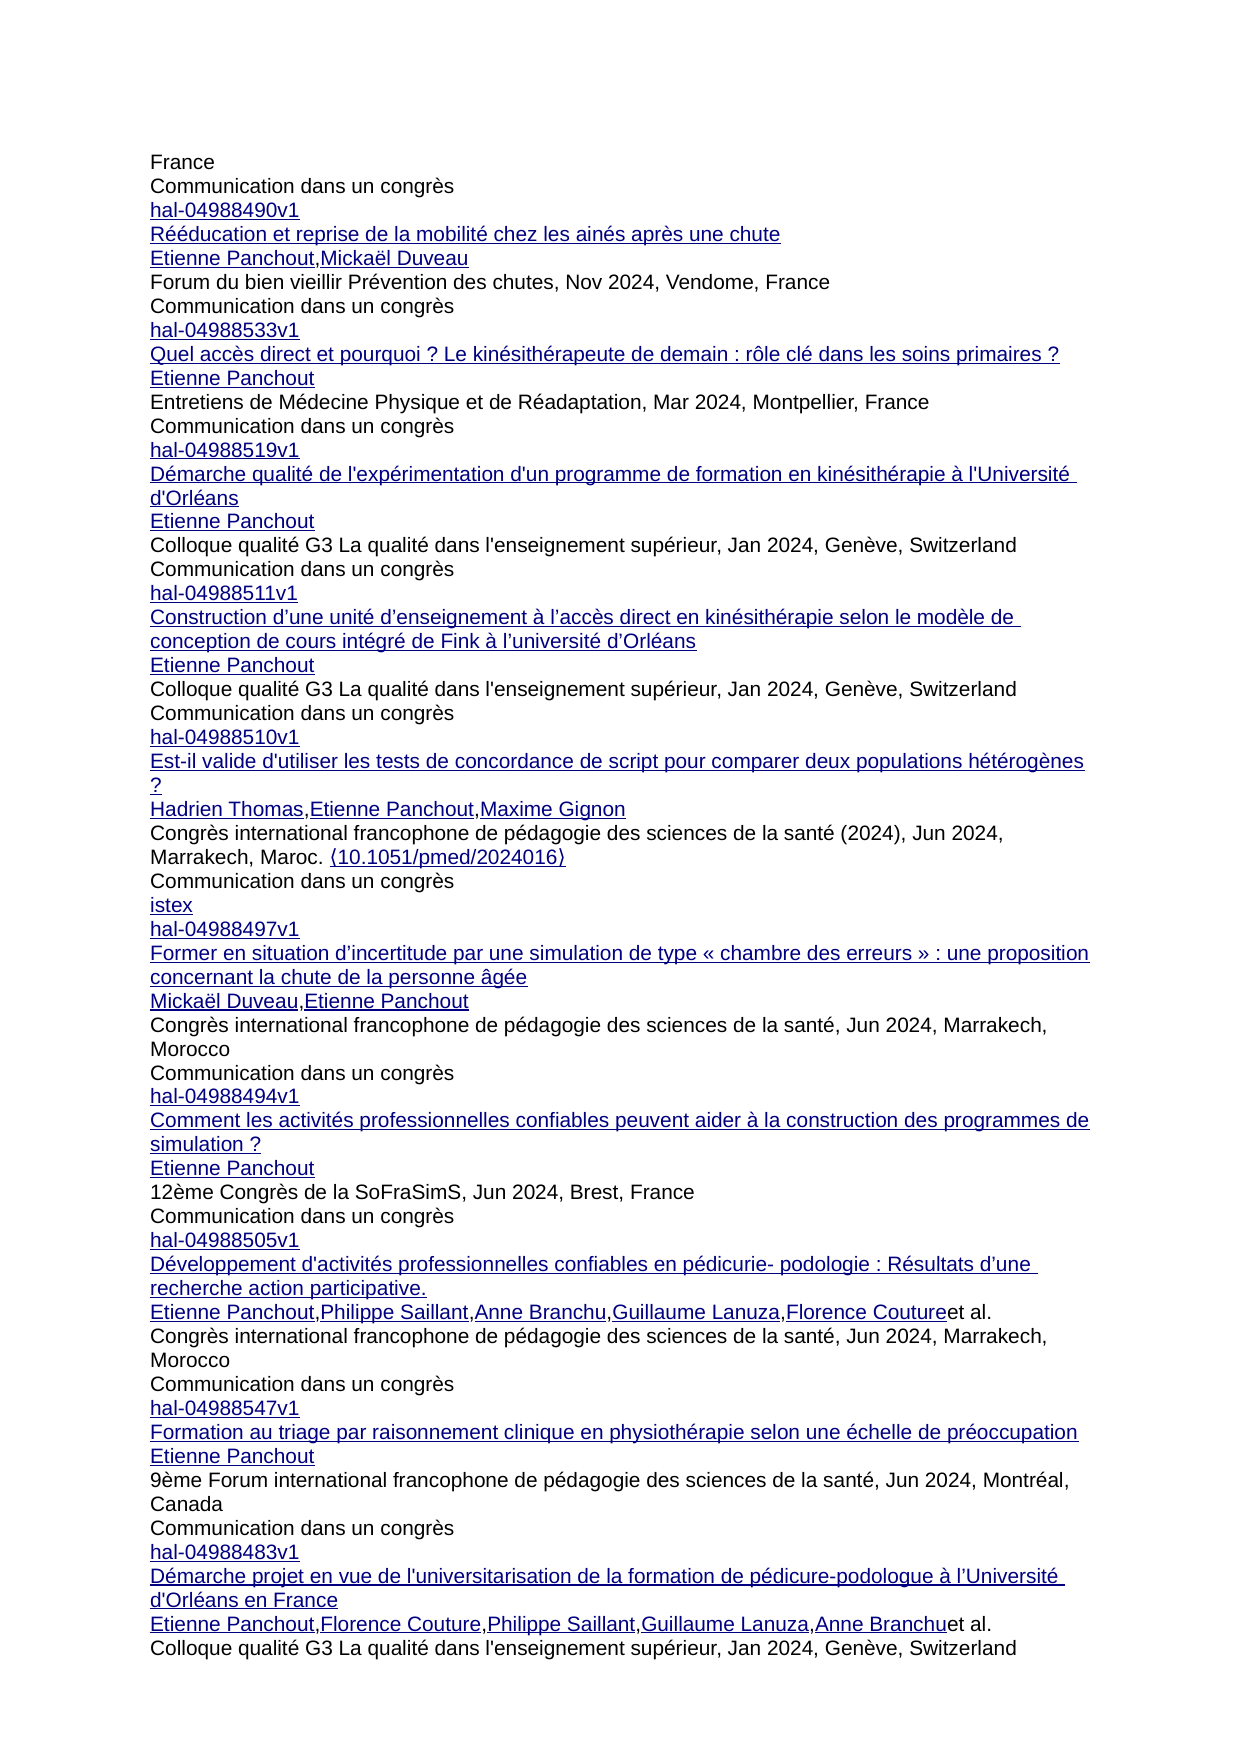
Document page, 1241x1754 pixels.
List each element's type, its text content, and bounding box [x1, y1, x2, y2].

table_cell Démarche projet en vue de l'universitarisation de la formation de pédicure‐podologue à l’Université d'Orléans en France Etienne Panchout,Florence Couture,Philippe Saillant,Guillaume Lanuza,Anne Branchuet al. Colloque qualité G3 La qualité dans l'enseignement supérieur, Jan 2024, Genève, Switzerland [150, 1564, 1090, 1659]
table_cell Développement d'activités professionnelles confiables en pédicurie- podologie : Résultats d’une recherche action participative. Etienne Panchout,Philippe Saillant,Anne Branchu,Guillaume Lanuza,Florence Coutureet al. Congrès international francophone de pédagogie des sciences de la santé, Jun 2024, Marrakech, Morocco Communication dans un congrès hal-04988547v1 [150, 1252, 1090, 1420]
table_cell France Communication dans un congrès hal-04988490v1 [150, 150, 1090, 222]
table_cell Quel accès direct et pourquoi ? Le kinésithérapeute de demain : rôle clé dans les soins primaires ? Etienne Panchout Entretiens de Médecine Physique et de Réadaptation, Mar 2024, Montpellier, France Communication dans un congrès hal-04988519v1 [150, 342, 1090, 461]
table_cell Construction d’une unité d’enseignement à l’accès direct en kinésithérapie selon le modèle de conception de cours intégré de Fink à l’université d’Orléans Etienne Panchout Colloque qualité G3 La qualité dans l'enseignement supérieur, Jan 2024, Genève, Switzerland Communication dans un congrès hal-04988510v1 [150, 605, 1090, 749]
table_cell simulation ? Etienne Panchout 12ème Congrès de la SoFraSimS, Jun 2024, Brest, France Communication dans un congrès hal-04988505v1 [150, 1130, 1090, 1252]
table_cell Comment les activités professionnelles confiables peuvent aider à la construction des programmes de [150, 1108, 1090, 1129]
table_cell Démarche qualité de l'expérimentation d'un programme de formation en kinésithérapie à l'Université d'Orléans Etienne Panchout Colloque qualité G3 La qualité dans l'enseignement supérieur, Jan 2024, Genève, Switzerland Communication dans un congrès hal-04988511v1 [150, 461, 1090, 605]
table_cell Formation au triage par raisonnement clinique en physiothérapie selon une échelle de préoccupation Etienne Panchout 9ème Forum international francophone de pédagogie des sciences de la santé, Jun 2024, Montréal, Canada Communication dans un congrès hal-04988483v1 [150, 1420, 1090, 1563]
table_cell Former en situation d’incertitude par une simulation de type « chambre des erreurs » : une proposition [150, 941, 1090, 962]
table_cell Est-il valide d'utiliser les tests de concordance de script pour comparer deux populations hétérogènes ? Hadrien Thomas,Etienne Panchout,Maxime Gignon Congrès international francophone de pédagogie des sciences de la santé (2024), Jun 2024, Marrakech, Maroc. ⟨10.1051/pmed/2024016⟩ Communication dans un congrès istex hal-04988497v1 [150, 749, 1090, 941]
table_cell concernant la chute de la personne âgée Mickaël Duveau,Etienne Panchout Congrès international francophone de pédagogie des sciences de la santé, Jun 2024, Marrakech, Morocco Communication dans un congrès hal-04988494v1 [150, 963, 1090, 1108]
table_cell Rééducation et reprise de la mobilité chez les ainés après une chute Etienne Panchout,Mickaël Duveau Forum du bien vieillir Prévention des chutes, Nov 2024, Vendome, France Communication dans un congrès hal-04988533v1 [150, 222, 1090, 342]
